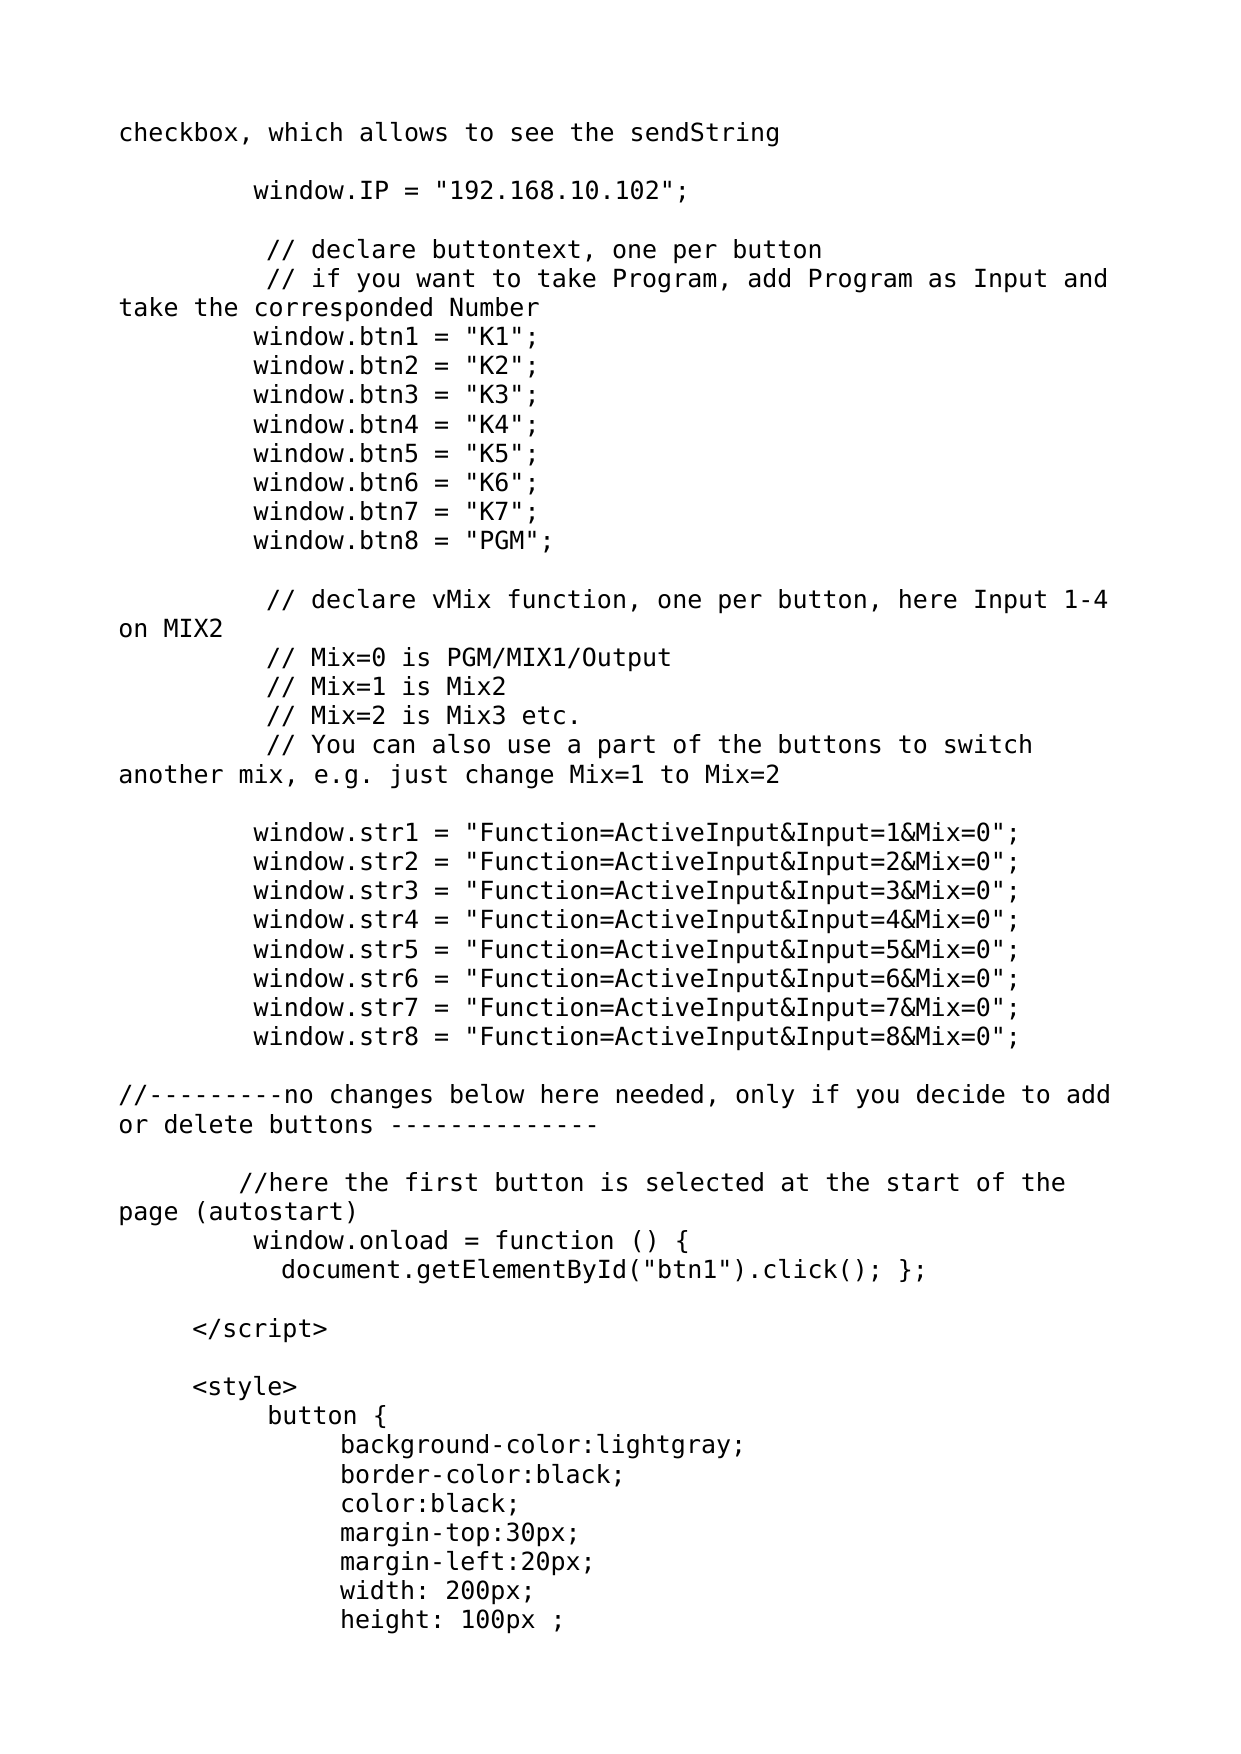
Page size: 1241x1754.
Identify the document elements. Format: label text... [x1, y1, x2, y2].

text checkbox, which allows to see the sendString window.IP = "192.168.10.102"; // declare buttontext, one per button // if you want to take Program, add Program as Input and take the corresponded Number window.btn1 = "K1"; window.btn2 = "K2"; window.btn3 = "K3"; window.btn4 = "K4"; window.btn5 = "K5"; window.btn6 = "K6"; window.btn7 = "K7"; window.btn8 = "PGM"; // declare vMix function, one per button, here Input 1-4 on MIX2 // Mix=0 is PGM/MIX1/Output // Mix=1 is Mix2 // Mix=2 is Mix3 etc. // You can also use a part of the buttons to switch another mix, e.g. just change Mix=1 to Mix=2 window.str1 = "Function=ActiveInput&Input=1&Mix=0"; window.str2 = "Function=ActiveInput&Input=2&Mix=0"; window.str3 = "Function=ActiveInput&Input=3&Mix=0"; window.str4 = "Function=ActiveInput&Input=4&Mix=0"; window.str5 = "Function=ActiveInput&Input=5&Mix=0"; window.str6 = "Function=ActiveInput&Input=6&Mix=0"; window.str7 = "Function=ActiveInput&Input=7&Mix=0"; window.str8 = "Function=ActiveInput&Input=8&Mix=0"; //---------no changes below here needed, only if you decide to add or delete buttons -------------- //here the first button is selected at the start of the page (autostart) window.onload = function () { document.getElementById("btn1").click(); }; </script> <style> button { background-color:lightgray; border-color:black; color:black; margin-top:30px; margin-left:20px; width: 200px; height: 100px ; [118, 118, 1122, 1635]
